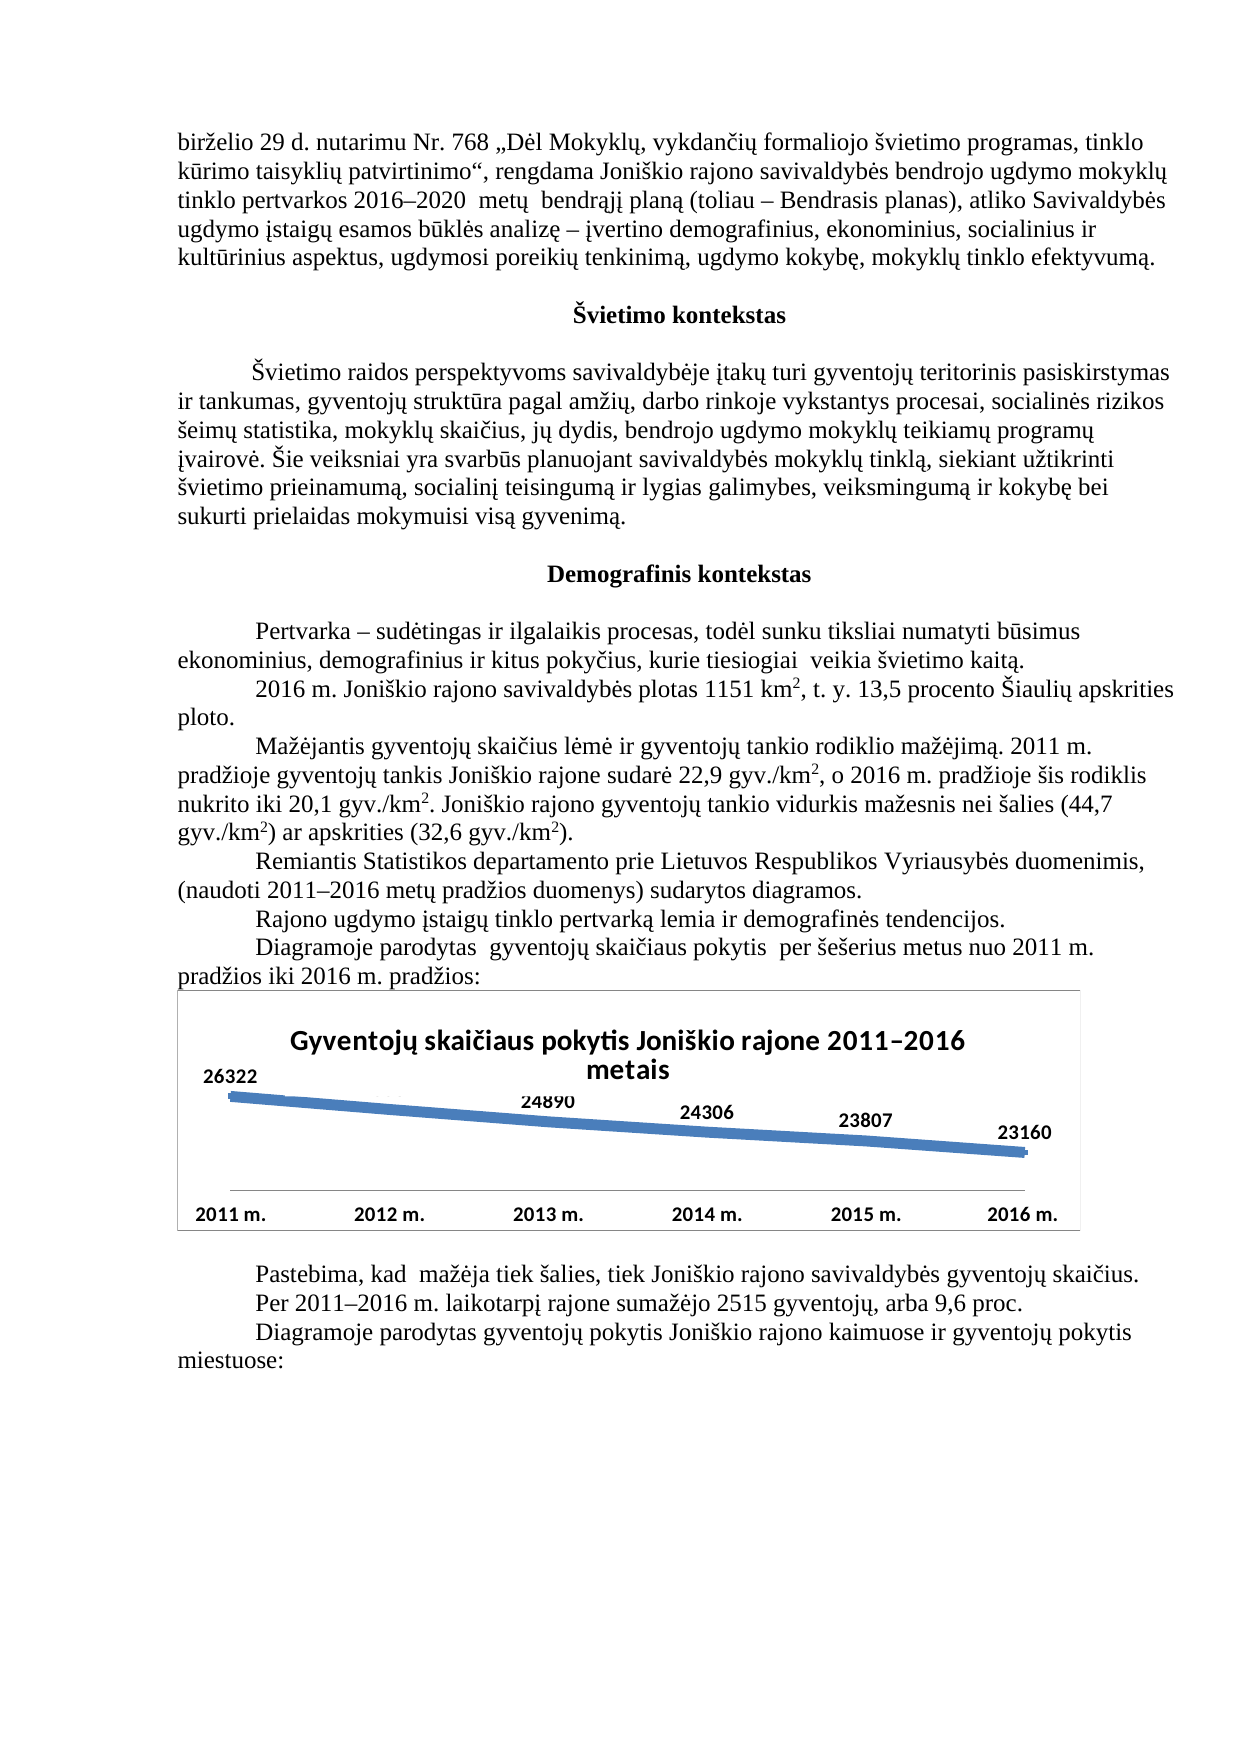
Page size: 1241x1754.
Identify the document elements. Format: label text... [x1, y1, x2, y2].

text Per 2011–2016 m. laikotarpį rajone sumažėjo 2515 gyventojų, arba 9,6 proc. [177, 1288, 1181, 1317]
text Pertvarka – sudėtingas ir ilgalaikis procesas, todėl sunku tiksliai numatyti būsimus ekonominius, demografinius ir kitus pokyčius, kurie tiesiogiai veikia švietimo kaitą. [177, 616, 1181, 674]
text Švietimo raidos perspektyvoms savivaldybėje įtakų turi gyventojų teritorinis pasiskirstymas ir tankumas, gyventojų struktūra pagal amžių, darbo rinkoje vykstantys procesai, socialinės rizikos šeimų statistika, mokyklų skaičius, jų dydis, bendrojo ugdymo mokyklų teikiamų programų įvairovė. Šie veiksniai yra svarbūs planuojant savivaldybės mokyklų tinklą, siekiant užtikrinti švietimo prieinamumą, socialinį teisingumą ir lygias galimybes, veiksmingumą ir kokybę bei sukurti prielaidas mokymuisi visą gyvenimą. [177, 357, 1181, 530]
text Diagramoje parodytas gyventojų skaičiaus pokytis per šešerius metus nuo 2011 m. pradžios iki 2016 m. pradžios: [177, 932, 1181, 990]
text 2016 m. Joniškio rajono savivaldybės plotas 1151 km2, t. y. 13,5 procento Šiaulių apskrities ploto. [177, 674, 1181, 731]
text Rajono ugdymo įstaigų tinklo pertvarką lemia ir demografinės tendencijos. [177, 904, 1181, 932]
text Švietimo kontekstas [177, 300, 1181, 329]
text birželio 29 d. nutarimu Nr. 768 „Dėl Mokyklų, vykdančių formaliojo švietimo programas, tinklo kūrimo taisyklių patvirtinimo“, rengdama Joniškio rajono savivaldybės bendrojo ugdymo mokyklų tinklo pertvarkos 2016–2020 metų bendrąjį planą (toliau – Bendrasis planas), atliko Savivaldybės ugdymo įstaigų esamos būklės analizę – įvertino demografinius, ekonominius, socialinius ir kultūrinius aspektus, ugdymosi poreikių tenkinimą, ugdymo kokybę, mokyklų tinklo efektyvumą. [177, 127, 1181, 271]
text Demografinis kontekstas [177, 559, 1181, 587]
text Remiantis Statistikos departamento prie Lietuvos Respublikos Vyriausybės duomenimis, (naudoti 2011–2016 metų pradžios duomenys) sudarytos diagramos. [177, 846, 1181, 904]
text Pastebima, kad mažėja tiek šalies, tiek Joniškio rajono savivaldybės gyventojų skaičius. [177, 1259, 1181, 1288]
text Mažėjantis gyventojų skaičius lėmė ir gyventojų tankio rodiklio mažėjimą. 2011 m. pradžioje gyventojų tankis Joniškio rajone sudarė 22,9 gyv./km2, o 2016 m. pradžioje šis rodiklis nukrito iki 20,1 gyv./km2. Joniškio rajono gyventojų tankio vidurkis mažesnis nei šalies (44,7 gyv./km2) ar apskrities (32,6 gyv./km2). [177, 731, 1181, 846]
text Diagramoje parodytas gyventojų pokytis Joniškio rajono kaimuose ir gyventojų pokytis miestuose: [177, 1317, 1181, 1374]
